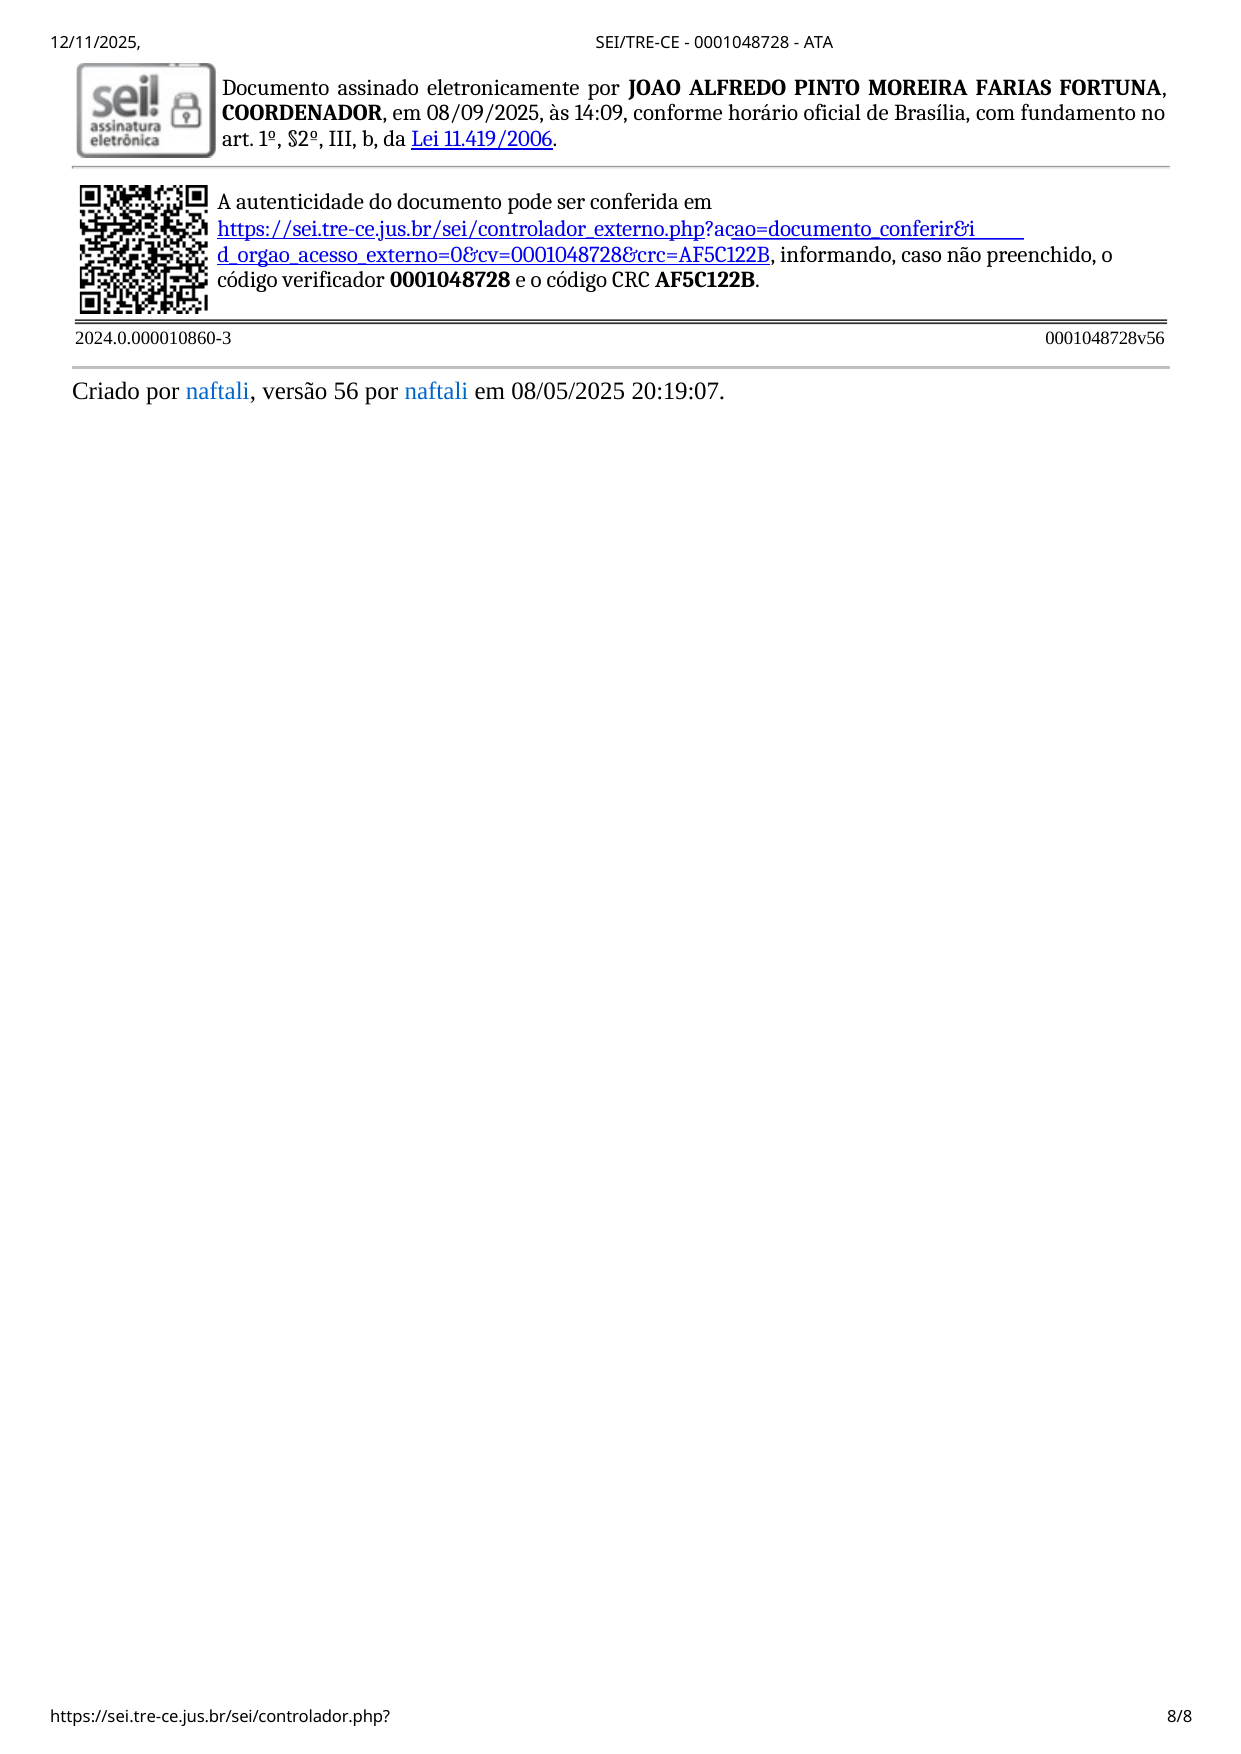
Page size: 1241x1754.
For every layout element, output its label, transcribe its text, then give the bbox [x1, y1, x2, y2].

picture [79, 185, 208, 314]
text 2024.0.000010860-3 0001048728v56 [75, 319, 1181, 348]
text Criado por naftali, versão 56 por naftali em 08/05/2025 20:19:07. [72, 376, 1181, 404]
picture [76, 63, 216, 158]
text A autenticidade do documento pode ser conferida em [217, 188, 1181, 215]
text d_orgao_acesso_externo=0&cv=0001048728&crc=AF5C122B, informando, caso não preenchido, o código verificador 0001048728 e o código CRC AF5C122B. [217, 242, 1158, 293]
text https://sei.tre-ce.jus.br/sei/controlador_externo.php?acao=documento_conferir&i [217, 215, 1181, 242]
text Documento assinado eletronicamente por JOAO ALFREDO PINTO MOREIRA FARIAS FORTUNA, COORDENADOR, em 08/09/2025, às 14:09, conforme horário oficial de Brası́lia, com fundamento no art. 1º, §2º, III, b, da Lei 11.419/2006. [222, 75, 1167, 152]
